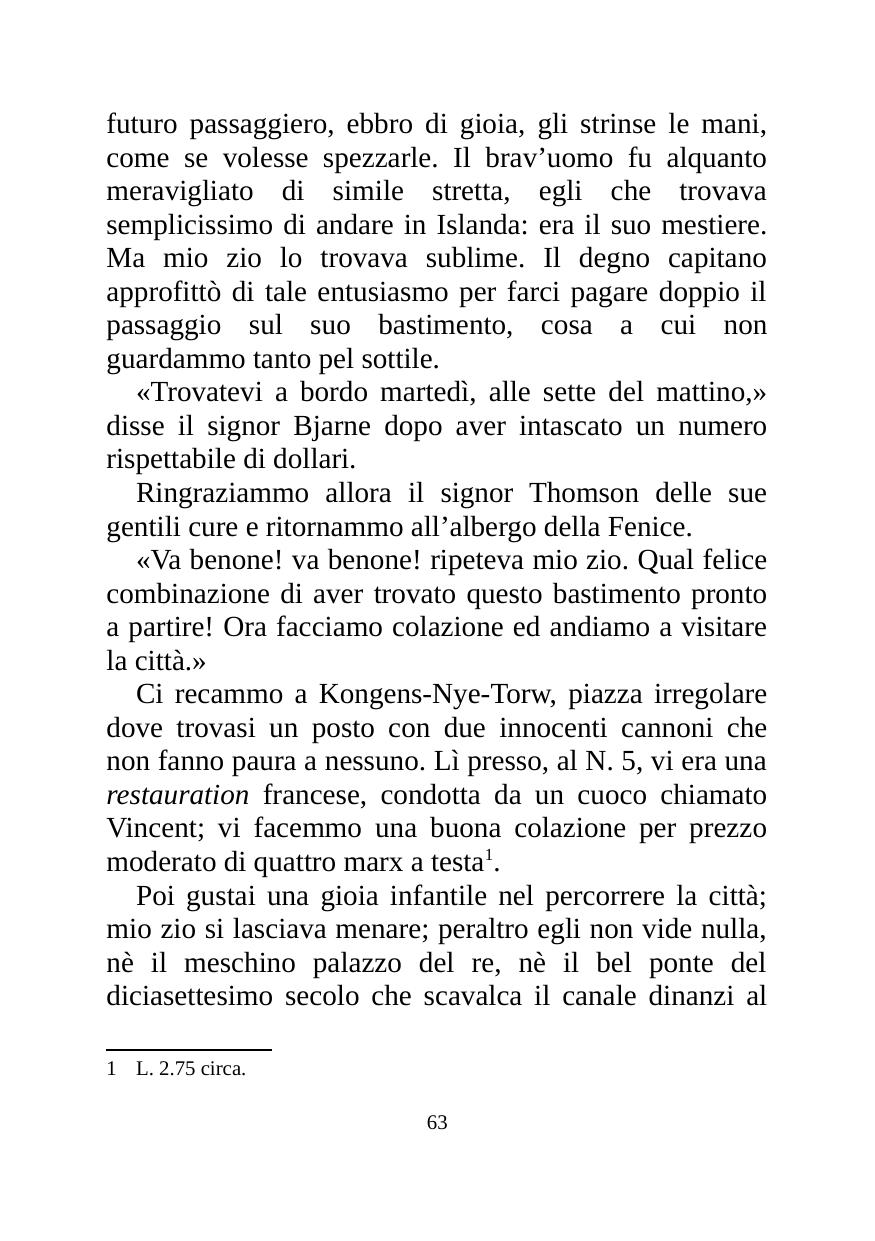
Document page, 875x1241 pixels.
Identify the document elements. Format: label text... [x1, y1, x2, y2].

text futuro passaggiero, ebbro di gioia, gli strinse le mani, come se volesse spezzarle. Il brav’uomo fu alquanto meravigliato di simile stretta, egli che trovava semplicissimo di andare in Islanda: era il suo mestiere. Ma mio zio lo trovava sublime. Il degno capitano approfittò di tale entusiasmo per farci pagare doppio il passaggio sul suo bastimento, cosa a cui non guardammo tanto pel sottile. [106, 106, 768, 374]
text Ringraziammo allora il signor Thomson delle sue gentili cure e ritornammo all’albergo della Fenice. [106, 475, 768, 542]
text «Va benone! va benone! ripeteva mio zio. Qual felice combinazione di aver trovato questo bastimento pronto a partire! Ora facciamo colazione ed andiamo a visitare la città.» [106, 542, 768, 676]
text L. 2.75 circa. [106, 1056, 768, 1080]
text Ci recammo a Kongens-Nye-Torw, piazza irregolare dove trovasi un posto con due innocenti cannoni che non fanno paura a nessuno. Lì presso, al N. 5, vi era una restauration francese, condotta da un cuoco chiamato Vincent; vi facemmo una buona colazione per prezzo moderato di quattro marx a testa. [106, 676, 768, 878]
text «Trovatevi a bordo martedì, alle sette del mattino,» disse il signor Bjarne dopo aver intascato un numero rispettabile di dollari. [106, 374, 768, 475]
text Poi gustai una gioia infantile nel percorrere la città; mio zio si lasciava menare; peraltro egli non vide nulla, nè il meschino palazzo del re, nè il bel ponte del diciasettesimo secolo che scavalca il canale dinanzi al [106, 878, 768, 1012]
